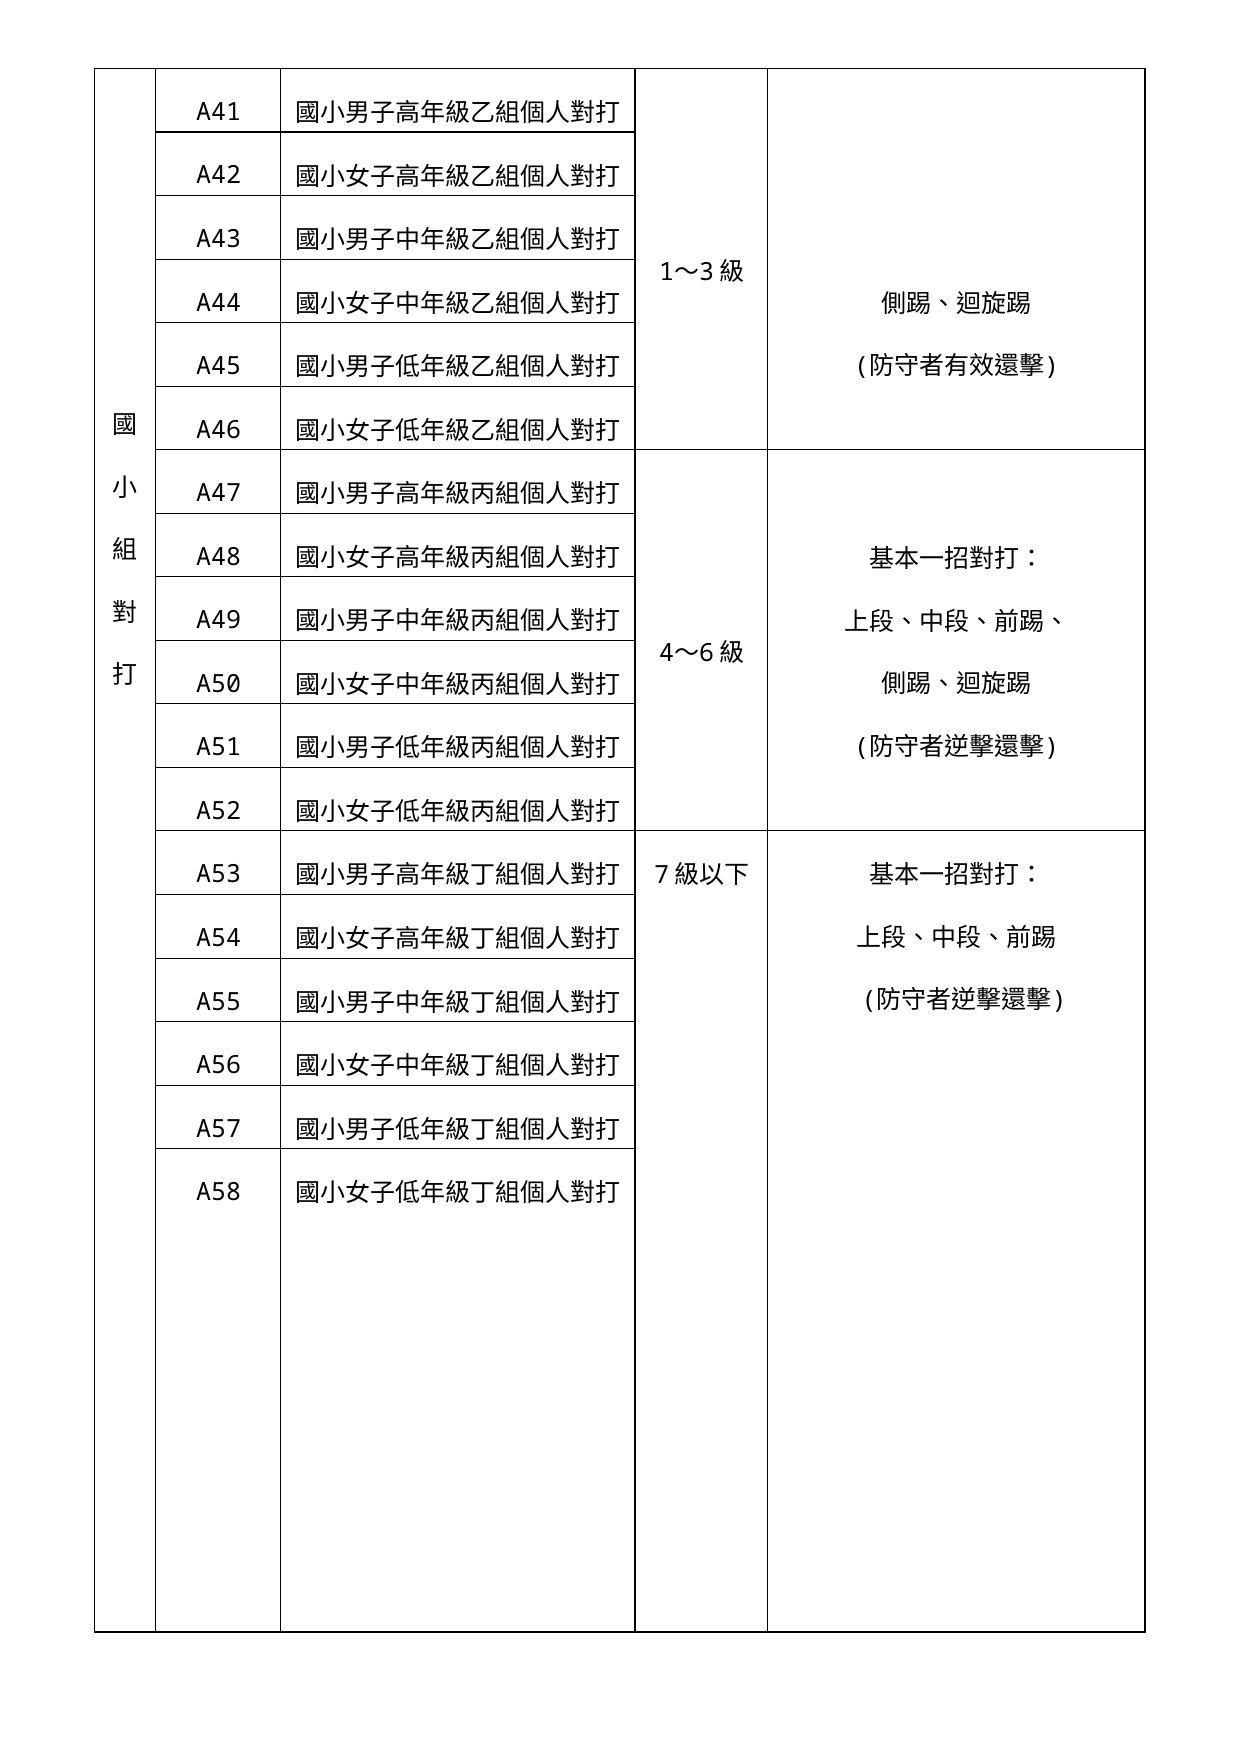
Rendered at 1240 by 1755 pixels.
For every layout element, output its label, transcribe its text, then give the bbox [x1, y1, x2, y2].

table_cell 4～6級 [636, 450, 767, 830]
table_cell A57 [156, 1086, 280, 1148]
table_cell 國小男子低年級丁組個人對打 [281, 1086, 634, 1148]
table_cell 國小男子中年級丙組個人對打 [281, 577, 634, 640]
table_cell 國小女子高年級丙組個人對打 [281, 514, 634, 576]
table_cell 國小男子高年級丁組個人對打 [281, 831, 634, 894]
table_cell 國小男子高年級丙組個人對打 [281, 450, 634, 513]
table_cell A47 [156, 450, 280, 513]
table_cell A49 [156, 577, 280, 640]
table_cell 國小女子中年級丙組個人對打 [281, 641, 634, 703]
table_cell 國小女子中年級乙組個人對打 [281, 260, 634, 322]
table_cell 1～3級 [636, 69, 767, 449]
table_cell 國小女子高年級丁組個人對打 [281, 895, 634, 957]
table_cell 基本一招對打： 上段、中段、前踢、 側踢、迴旋踢 (防守者逆擊還擊) [768, 450, 1144, 830]
table_cell A48 [156, 514, 280, 576]
table_cell A41 [156, 69, 280, 131]
table_cell 7級以下 [636, 831, 767, 1631]
table_cell 國小女子高年級乙組個人對打 [281, 133, 634, 195]
table_cell A46 [156, 387, 280, 449]
table_cell A52 [156, 768, 280, 830]
table_cell 國小女子低年級丙組個人對打 [281, 768, 634, 830]
table_cell 國小男子低年級乙組個人對打 [281, 323, 634, 386]
table_cell A43 [156, 196, 280, 258]
table_cell 國小男子低年級丙組個人對打 [281, 704, 634, 767]
table_cell 國小女子中年級丁組個人對打 [281, 1022, 634, 1084]
table_cell A56 [156, 1022, 280, 1084]
table_cell A44 [156, 260, 280, 322]
table_cell A58 [156, 1149, 280, 1631]
table_cell 側踢、迴旋踢 (防守者有效還擊) [768, 69, 1144, 449]
table_cell A55 [156, 959, 280, 1021]
table_cell 國小男子高年級乙組個人對打 [281, 69, 634, 131]
table_cell 國小女子低年級乙組個人對打 [281, 387, 634, 449]
table_cell 基本一招對打： 上段、中段、前踢 (防守者逆擊還擊) [768, 831, 1144, 1631]
table_cell 國小男子中年級乙組個人對打 [281, 196, 634, 258]
table_cell A50 [156, 641, 280, 703]
table_cell 國 小 組 對 打 國 小 組 對 打 [95, 69, 155, 1631]
table_cell A51 [156, 704, 280, 767]
table_cell 國小女子低年級丁組個人對打 [281, 1149, 634, 1631]
table_cell A45 [156, 323, 280, 386]
table_cell A42 [156, 133, 280, 195]
table_cell 國小男子中年級丁組個人對打 [281, 959, 634, 1021]
table_cell A54 [156, 895, 280, 957]
table_cell A53 [156, 831, 280, 894]
